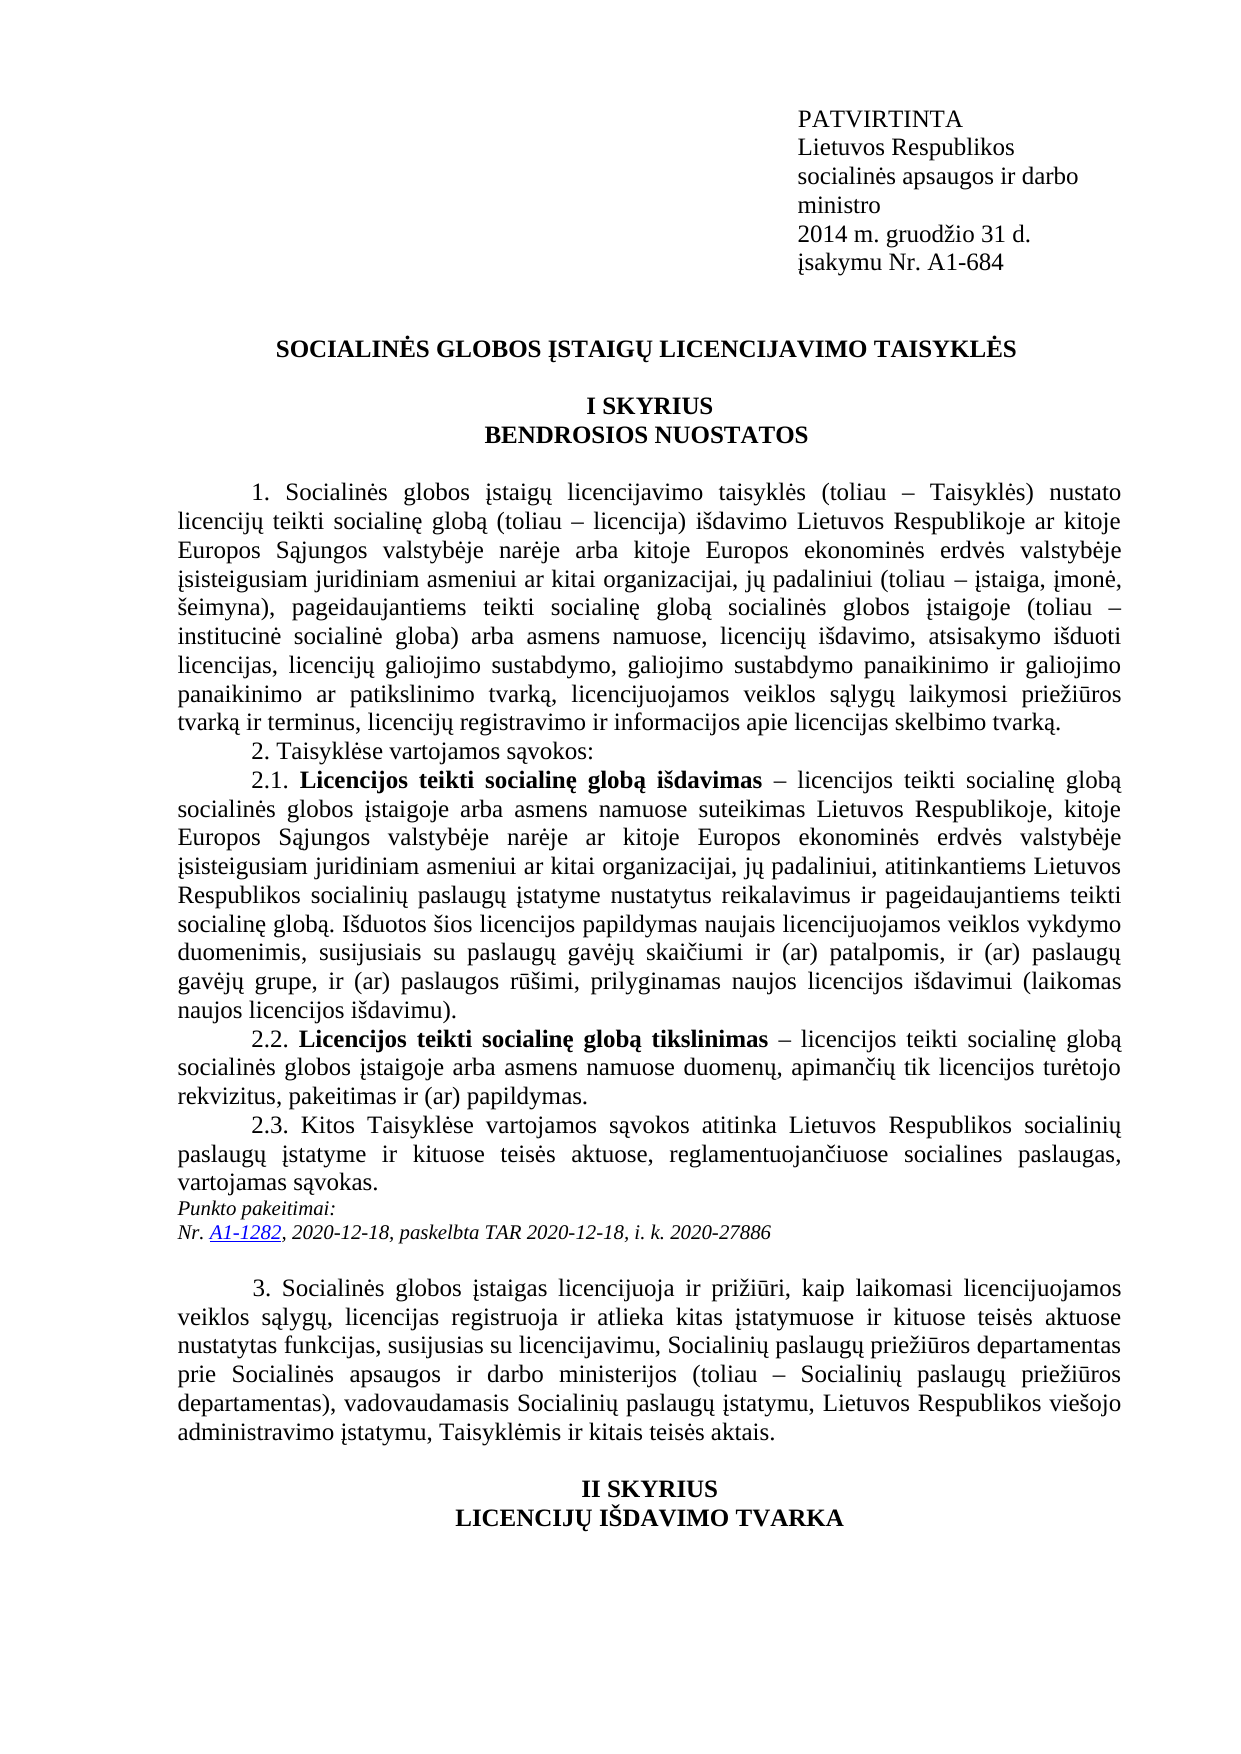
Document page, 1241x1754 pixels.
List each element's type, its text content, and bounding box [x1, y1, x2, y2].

text LICENCIJŲ IŠDAVIMO TVARKA [177, 1503, 1122, 1532]
text 2.1. Licencijos teikti socialinę globą išdavimas – licencijos teikti socialinę globą socialinės globos įstaigoje arba asmens namuose suteikimas Lietuvos Respublikoje, kitoje Europos Sąjungos valstybėje narėje ar kitoje Europos ekonominės erdvės valstybėje įsisteigusiam juridiniam asmeniui ar kitai organizacijai, jų padaliniui, atitinkantiems Lietuvos Respublikos socialinių paslaugų įstatyme nustatytus reikalavimus ir pageidaujantiems teikti socialinę globą. Išduotos šios licencijos papildymas naujais licencijuojamos veiklos vykdymo duomenimis, susijusiais su paslaugų gavėjų skaičiumi ir (ar) patalpomis, ir (ar) paslaugų gavėjų grupe, ir (ar) paslaugos rūšimi, prilyginamas naujos licencijos išdavimui (laikomas naujos licencijos išdavimu). [177, 765, 1122, 1024]
text Nr. A1-1282, 2020-12-18, paskelbta TAR 2020-12-18, i. k. 2020-27886 [177, 1220, 1122, 1244]
text SOCIALINĖS GLOBOS ĮSTAIGŲ LICENCIJAVIMO TAISYKLĖS [177, 334, 1122, 362]
text 2014 m. gruodžio 31 d. [717, 219, 1122, 247]
text 2.2. Licencijos teikti socialinę globą tikslinimas – licencijos teikti socialinę globą socialinės globos įstaigoje arba asmens namuose duomenų, apimančių tik licencijos turėtojo rekvizitus, pakeitimas ir (ar) papildymas. [177, 1024, 1122, 1110]
text PATVIRTINTA [582, 104, 1122, 132]
text BENDROSIOS NUOSTATOS [177, 420, 1122, 449]
text Lietuvos Respublikos [717, 132, 1122, 161]
text I SKYRIUS [177, 391, 1122, 420]
text socialinės apsaugos ir darbo ministro [797, 161, 1122, 219]
text 3. Socialinės globos įstaigas licencijuoja ir prižiūri, kaip laikomasi licencijuojamos veiklos sąlygų, licencijas registruoja ir atlieka kitas įstatymuose ir kituose teisės aktuose nustatytas funkcijas, susijusias su licencijavimu, Socialinių paslaugų priežiūros departamentas prie Socialinės apsaugos ir darbo ministerijos (toliau – Socialinių paslaugų priežiūros departamentas), vadovaudamasis Socialinių paslaugų įstatymu, Lietuvos Respublikos viešojo administravimo įstatymu, Taisyklėmis ir kitais teisės aktais. [177, 1273, 1122, 1446]
text II SKYRIUS [177, 1474, 1122, 1503]
text įsakymu Nr. A1-684 [717, 247, 1122, 276]
text 2.3. Kitos Taisyklėse vartojamos sąvokos atitinka Lietuvos Respublikos socialinių paslaugų įstatyme ir kituose teisės aktuose, reglamentuojančiuose socialines paslaugas, vartojamas sąvokas. [177, 1110, 1122, 1196]
text 1. Socialinės globos įstaigų licencijavimo taisyklės (toliau – Taisyklės) nustato licencijų teikti socialinę globą (toliau – licencija) išdavimo Lietuvos Respublikoje ar kitoje Europos Sąjungos valstybėje narėje arba kitoje Europos ekonominės erdvės valstybėje įsisteigusiam juridiniam asmeniui ar kitai organizacijai, jų padaliniui (toliau – įstaiga, įmonė, šeimyna), pageidaujantiems teikti socialinę globą socialinės globos įstaigoje (toliau – institucinė socialinė globa) arba asmens namuose, licencijų išdavimo, atsisakymo išduoti licencijas, licencijų galiojimo sustabdymo, galiojimo sustabdymo panaikinimo ir galiojimo panaikinimo ar patikslinimo tvarką, licencijuojamos veiklos sąlygų laikymosi priežiūros tvarką ir terminus, licencijų registravimo ir informacijos apie licencijas skelbimo tvarką. [177, 477, 1122, 736]
text 2. Taisyklėse vartojamos sąvokos: [177, 736, 1122, 765]
text Punkto pakeitimai: [177, 1196, 1122, 1220]
